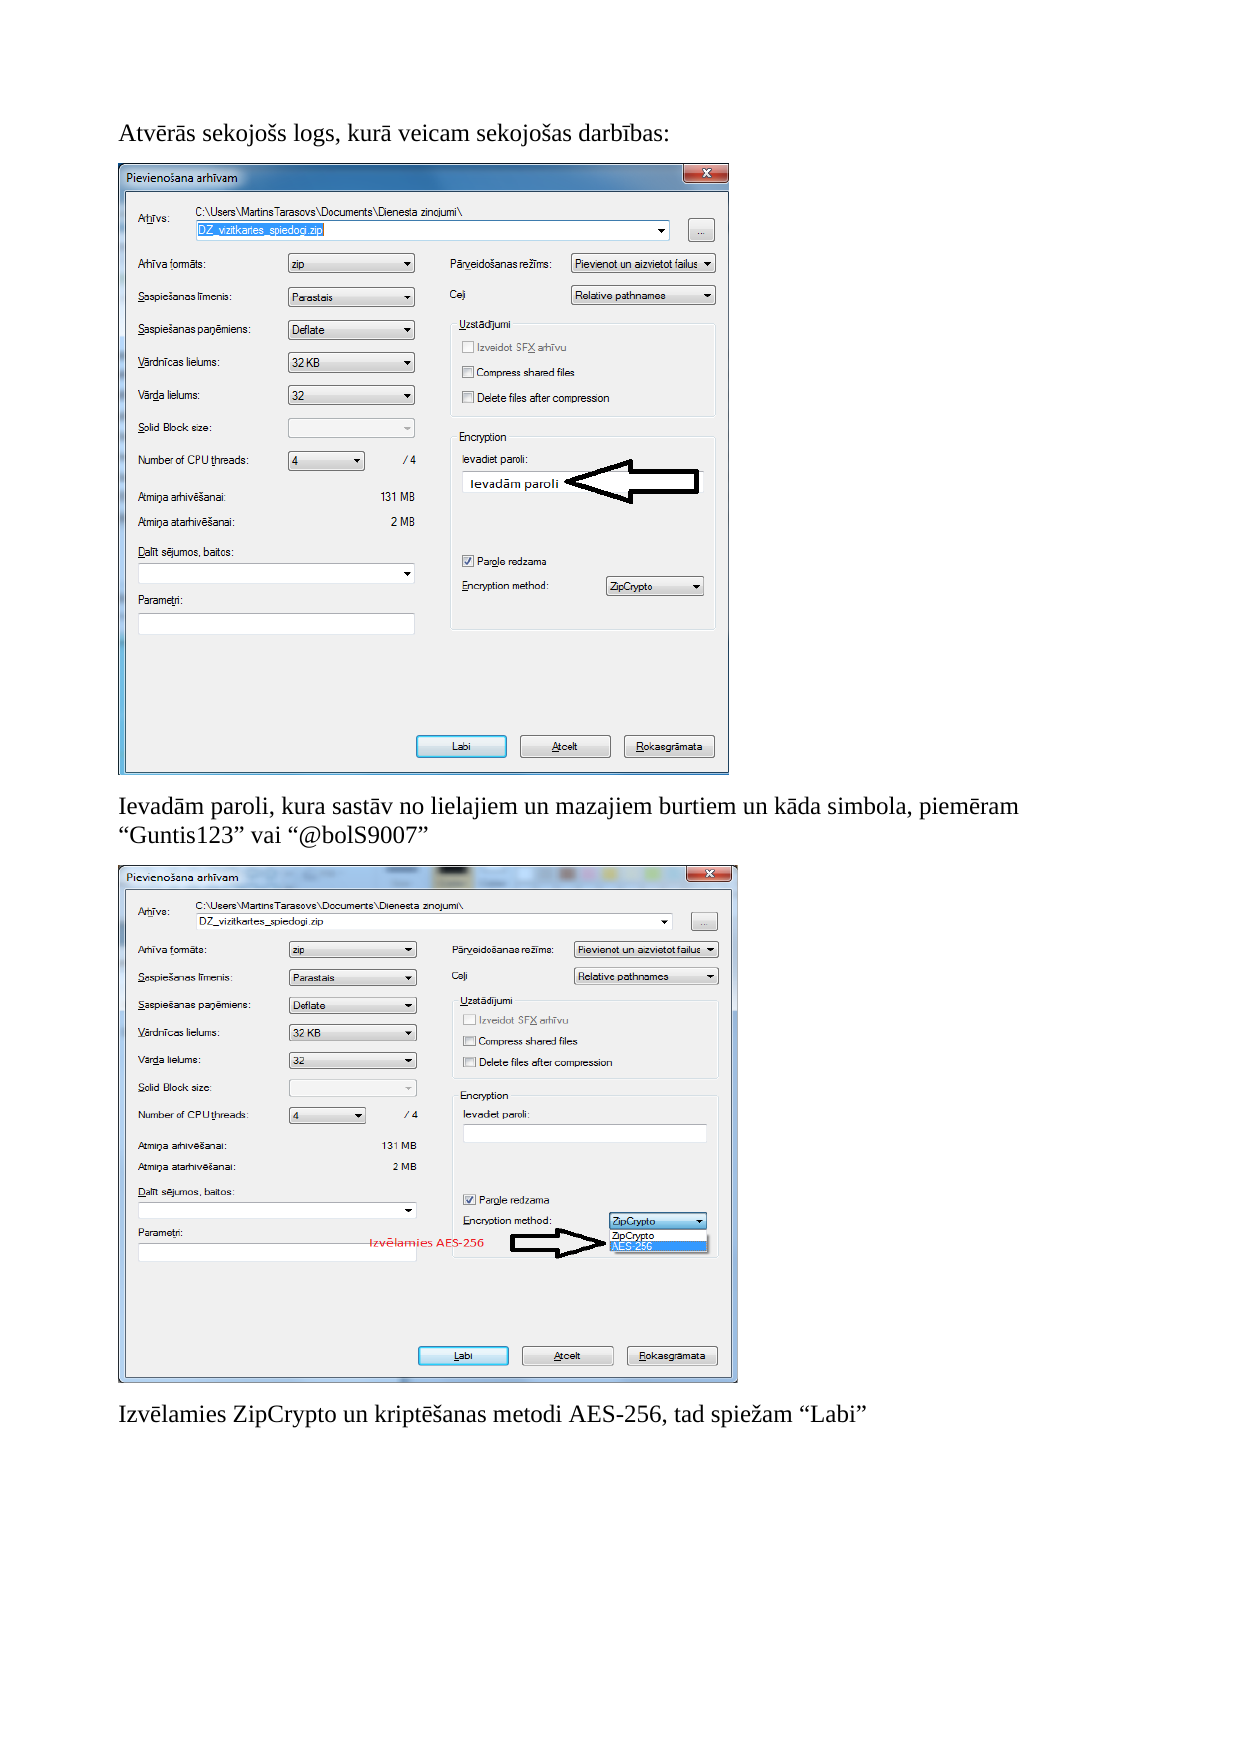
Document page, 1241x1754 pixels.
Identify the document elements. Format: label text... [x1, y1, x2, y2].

text Ievadām paroli, kura sastāv no lielajiem un mazajiem burtiem un kāda simbola, piemēram “Guntis123” vai “@bolS9007” [118, 791, 1063, 849]
text Izvēlamies ZipCrypto un kriptēšanas metodi AES-256, tad spiežam “Labi” [118, 1399, 1063, 1428]
text Atvērās sekojošs logs, kurā veicam sekojošas darbības: [118, 118, 1063, 147]
